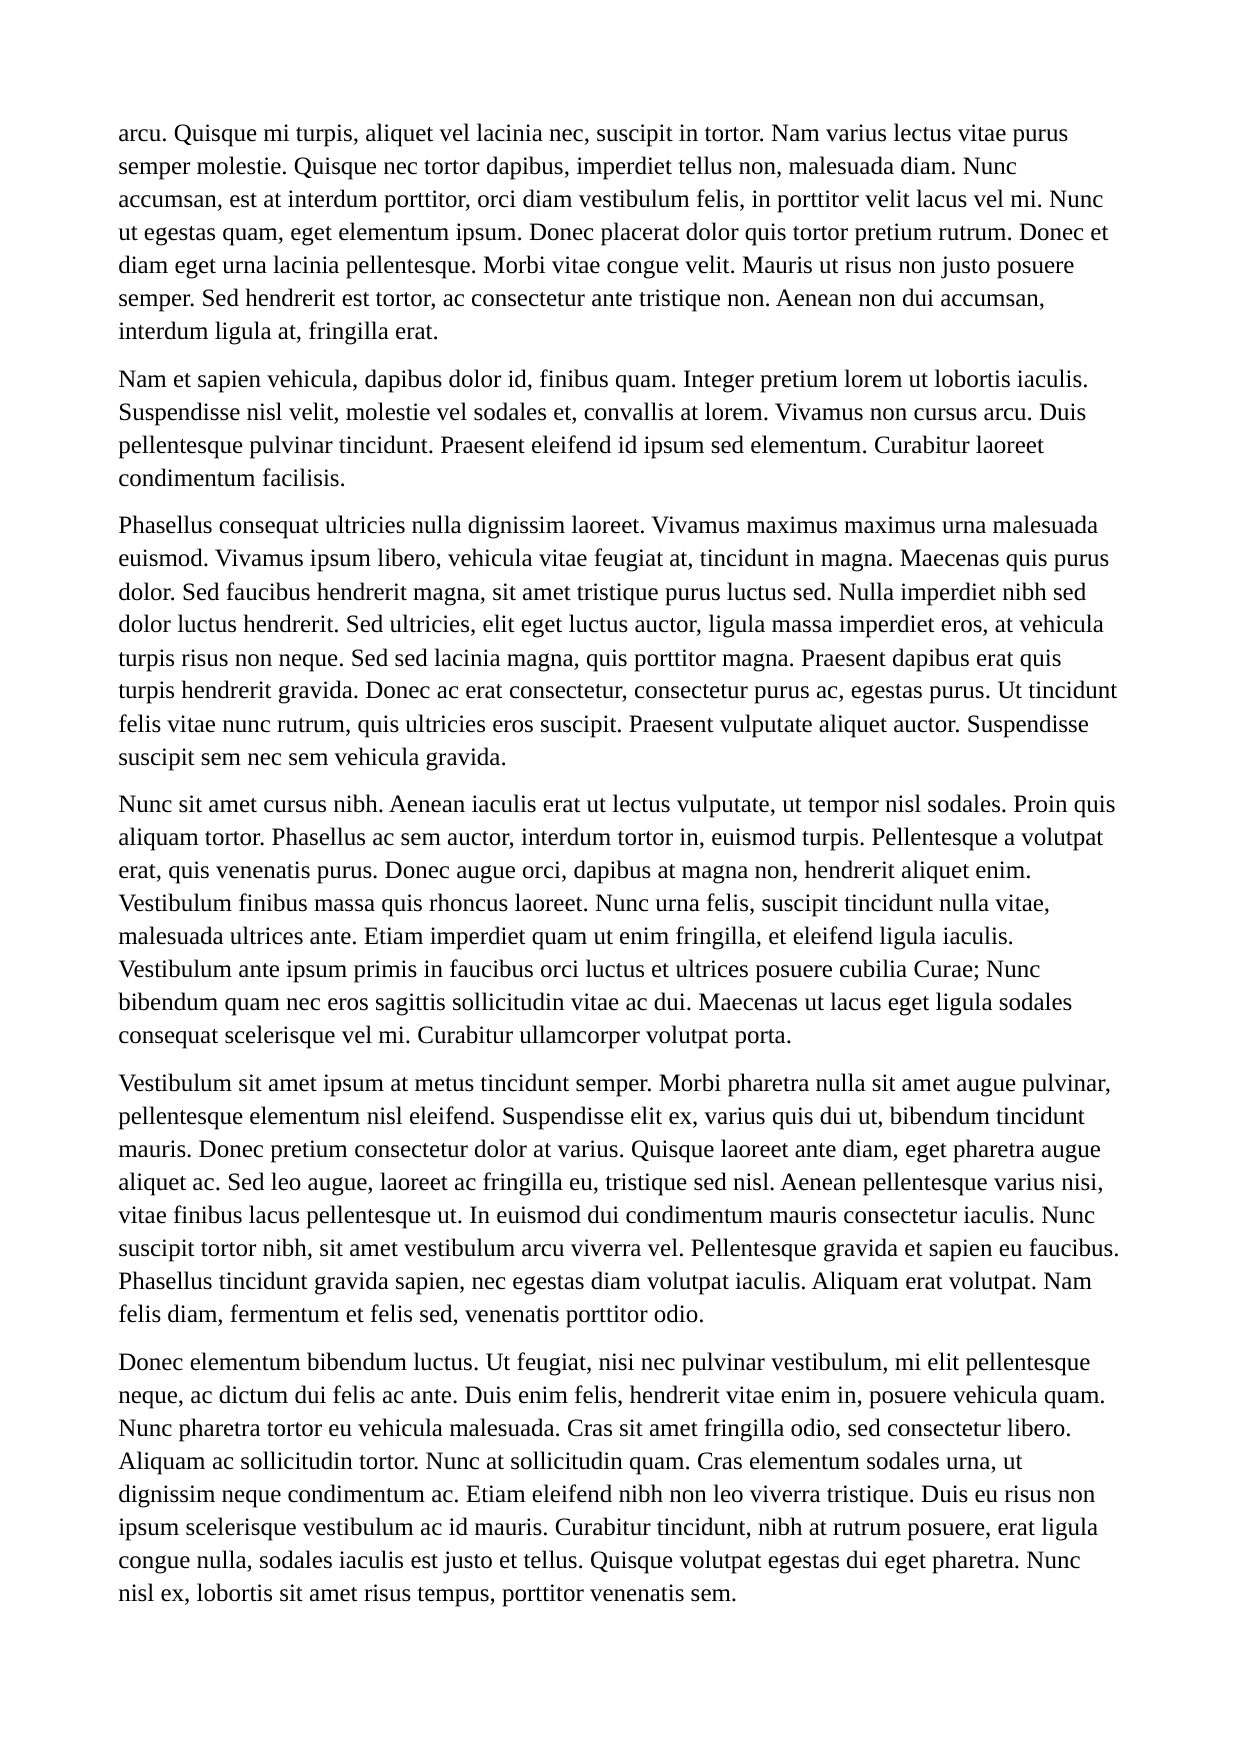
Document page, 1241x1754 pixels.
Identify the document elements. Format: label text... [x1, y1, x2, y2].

text Phasellus consequat ultricies nulla dignissim laoreet. Vivamus maximus maximus urna malesuada euismod. Vivamus ipsum libero, vehicula vitae feugiat at, tincidunt in magna. Maecenas quis purus dolor. Sed faucibus hendrerit magna, sit amet tristique purus luctus sed. Nulla imperdiet nibh sed dolor luctus hendrerit. Sed ultricies, elit eget luctus auctor, ligula massa imperdiet eros, at vehicula turpis risus non neque. Sed sed lacinia magna, quis porttitor magna. Praesent dapibus erat quis turpis hendrerit gravida. Donec ac erat consectetur, consectetur purus ac, egestas purus. Ut tincidunt felis vitae nunc rutrum, quis ultricies eros suscipit. Praesent vulputate aliquet auctor. Suspendisse suscipit sem nec sem vehicula gravida. [118, 511, 1122, 770]
text arcu. Quisque mi turpis, aliquet vel lacinia nec, suscipit in tortor. Nam varius lectus vitae purus semper molestie. Quisque nec tortor dapibus, imperdiet tellus non, malesuada diam. Nunc accumsan, est at interdum porttitor, orci diam vestibulum felis, in porttitor velit lacus vel mi. Nunc ut egestas quam, eget elementum ipsum. Donec placerat dolor quis tortor pretium rutrum. Donec et diam eget urna lacinia pellentesque. Morbi vitae congue velit. Mauris ut risus non justo posuere semper. Sed hendrerit est tortor, ac consectetur ante tristique non. Aenean non dui accumsan, interdum ligula at, fringilla erat. [118, 118, 1122, 345]
text Donec elementum bibendum luctus. Ut feugiat, nisi nec pulvinar vestibulum, mi elit pellentesque neque, ac dictum dui felis ac ante. Duis enim felis, hendrerit vitae enim in, posuere vehicula quam. Nunc pharetra tortor eu vehicula malesuada. Cras sit amet fringilla odio, sed consectetur libero. Aliquam ac sollicitudin tortor. Nunc at sollicitudin quam. Cras elementum sodales urna, ut dignissim neque condimentum ac. Etiam eleifend nibh non leo viverra tristique. Duis eu risus non ipsum scelerisque vestibulum ac id mauris. Curabitur tincidunt, nibh at rutrum posuere, erat ligula congue nulla, sodales iaculis est justo et tellus. Quisque volutpat egestas dui eget pharetra. Nunc nisl ex, lobortis sit amet risus tempus, porttitor venenatis sem. [118, 1347, 1122, 1607]
text Nam et sapien vehicula, dapibus dolor id, finibus quam. Integer pretium lorem ut lobortis iaculis. Suspendisse nisl velit, molestie vel sodales et, convallis at lorem. Vivamus non cursus arcu. Duis pellentesque pulvinar tincidunt. Praesent eleifend id ipsum sed elementum. Curabitur laoreet condimentum facilisis. [118, 364, 1122, 492]
text Vestibulum sit amet ipsum at metus tincidunt semper. Morbi pharetra nulla sit amet augue pulvinar, pellentesque elementum nisl eleifend. Suspendisse elit ex, varius quis dui ut, bibendum tincidunt mauris. Donec pretium consectetur dolor at varius. Quisque laoreet ante diam, eget pharetra augue aliquet ac. Sed leo augue, laoreet ac fringilla eu, tristique sed nisl. Aenean pellentesque varius nisi, vitae finibus lacus pellentesque ut. In euismod dui condimentum mauris consectetur iaculis. Nunc suscipit tortor nibh, sit amet vestibulum arcu viverra vel. Pellentesque gravida et sapien eu faucibus. Phasellus tincidunt gravida sapien, nec egestas diam volutpat iaculis. Aliquam erat volutpat. Nam felis diam, fermentum et felis sed, venenatis porttitor odio. [118, 1068, 1122, 1328]
text Nunc sit amet cursus nibh. Aenean iaculis erat ut lectus vulputate, ut tempor nisl sodales. Proin quis aliquam tortor. Phasellus ac sem auctor, interdum tortor in, euismod turpis. Pellentesque a volutpat erat, quis venenatis purus. Donec augue orci, dapibus at magna non, hendrerit aliquet enim. Vestibulum finibus massa quis rhoncus laoreet. Nunc urna felis, suscipit tincidunt nulla vitae, malesuada ultrices ante. Etiam imperdiet quam ut enim fringilla, et eleifend ligula iaculis. Vestibulum ante ipsum primis in faucibus orci luctus et ultrices posuere cubilia Curae; Nunc bibendum quam nec eros sagittis sollicitudin vitae ac dui. Maecenas ut lacus eget ligula sodales consequat scelerisque vel mi. Curabitur ullamcorper volutpat porta. [118, 789, 1122, 1049]
